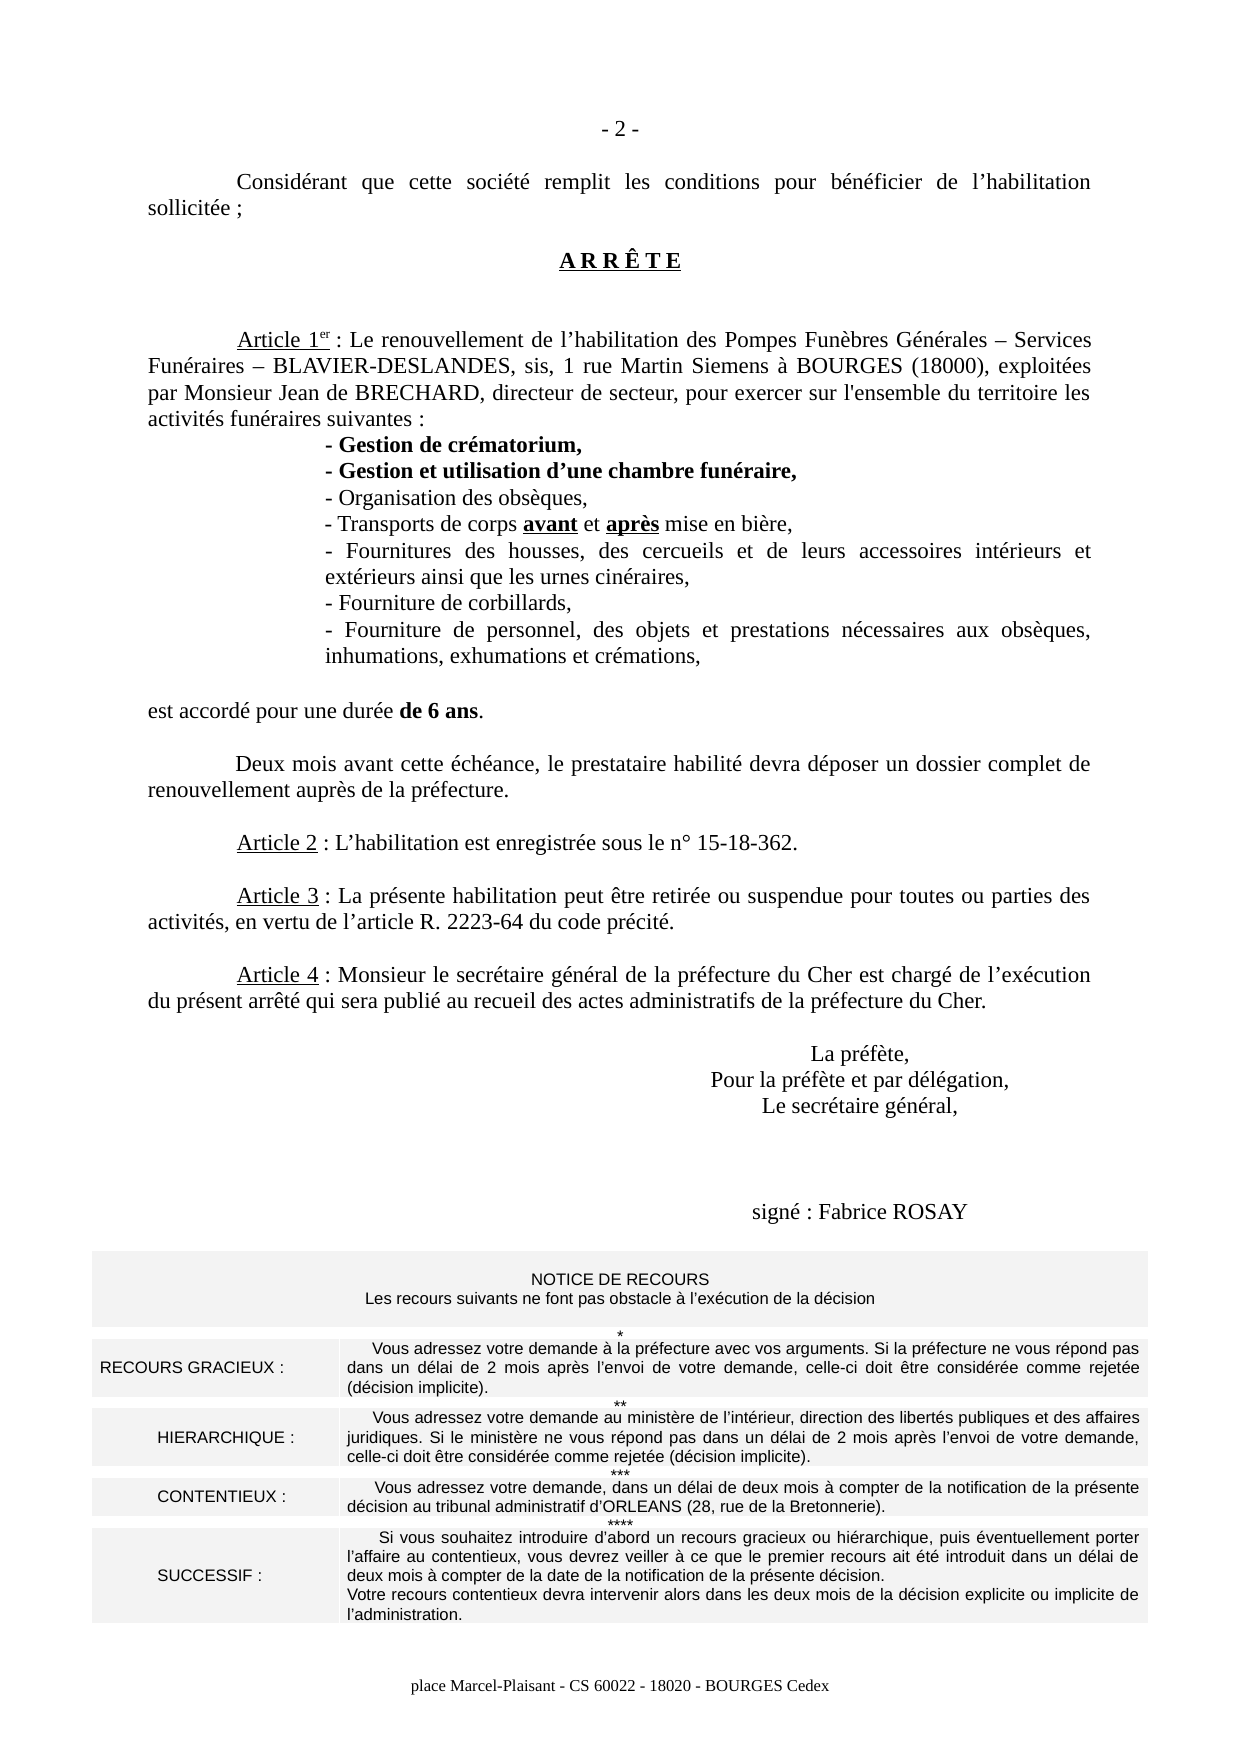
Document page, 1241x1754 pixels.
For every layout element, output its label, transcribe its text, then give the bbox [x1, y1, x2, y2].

table_cell **** [92, 1516, 1148, 1528]
table_cell Vous adressez votre demande à la préfecture avec vos arguments. Si la préfecture ne vous répond pas dans un délai de 2 mois après l’envoi de votre demande, celle-ci doit être considérée comme rejetée (décision implicite). [340, 1339, 1148, 1397]
table_cell SUCCESSIF : [92, 1528, 339, 1623]
subtitle A R R Ê T E [148, 247, 1092, 273]
table_cell Si vous souhaitez introduire d’abord un recours gracieux ou hiérarchique, puis éventuellement porter l’affaire au contentieux, vous devrez veiller à ce que le premier recours ait été introduit dans un délai de deux mois à compter de la date de la notification de la présente décision. Votre recours contentieux devra intervenir alors dans les deux mois de la décision explicite ou implicite de l’administration. [340, 1528, 1148, 1623]
text - Organisation des obsèques, [325, 484, 1092, 510]
table_cell Vous adressez votre demande au ministère de l’intérieur, direction des libertés publiques et des affaires juridiques. Si le ministère ne vous répond pas dans un délai de 2 mois après l’envoi de votre demande, celle-ci doit être considérée comme rejetée (décision implicite). [340, 1408, 1148, 1466]
text signé : Fabrice ROSAY [627, 1198, 1092, 1224]
text Article 2 : L’habilitation est enregistrée sous le n° 15-18-362. [148, 829, 1092, 855]
text Deux mois avant cette échéance, le prestataire habilité devra déposer un dossier complet de renouvellement auprès de la préfecture. [148, 750, 1092, 803]
text - Transports de corps avant et après mise en bière, [148, 510, 1092, 537]
table_cell *** [92, 1466, 1148, 1478]
text - 2 - [148, 115, 1092, 141]
table_cell Vous adressez votre demande, dans un délai de deux mois à compter de la notification de la présente décision au tribunal administratif d’ORLEANS (28, rue de la Bretonnerie). [340, 1478, 1148, 1516]
text est accordé pour une durée de 6 ans. [148, 697, 1092, 723]
table_cell CONTENTIEUX : [92, 1478, 339, 1516]
text - Fourniture de corbillards, [325, 589, 1092, 616]
table_cell RECOURS GRACIEUX : [92, 1339, 339, 1397]
text - Fourniture de personnel, des objets et prestations nécessaires aux obsèques, inhumations, exhumations et crémations, [325, 616, 1092, 668]
text Pour la préfète et par délégation, [627, 1066, 1092, 1092]
text - Gestion de crématorium, [325, 431, 1092, 458]
table_cell * [92, 1327, 1148, 1339]
text La préfète, [627, 1040, 1092, 1066]
table_cell HIERARCHIQUE : [92, 1408, 339, 1466]
text Article 4 : Monsieur le secrétaire général de la préfecture du Cher est chargé de l’exécution du présent arrêté qui sera publié au recueil des actes administratifs de la préfecture du Cher. [148, 961, 1092, 1013]
text Article 3 : La présente habilitation peut être retirée ou suspendue pour toutes ou parties des activités, en vertu de l’article R. 2223-64 du code précité. [148, 882, 1092, 934]
text Le secrétaire général, [627, 1092, 1092, 1119]
text Considérant que cette société remplit les conditions pour bénéficier de l’habilitation sollicitée ; [148, 168, 1092, 220]
table_cell ** [92, 1397, 1148, 1408]
table_header NOTICE DE RECOURS Les recours suivants ne font pas obstacle à l’exécution de la décision [92, 1251, 1148, 1327]
text - Gestion et utilisation d’une chambre funéraire, [325, 458, 1092, 484]
text Article 1er : Le renouvellement de l’habilitation des Pompes Funèbres Générales – Services Funéraires – BLAVIER-DESLANDES, sis, 1 rue Martin Siemens à BOURGES (18000), exploitées par Monsieur Jean de BRECHARD, directeur de secteur, pour exercer sur l'ensemble du territoire les activités funéraires suivantes : [148, 326, 1092, 431]
text - Fournitures des housses, des cercueils et de leurs accessoires intérieurs et extérieurs ainsi que les urnes cinéraires, [325, 537, 1092, 589]
